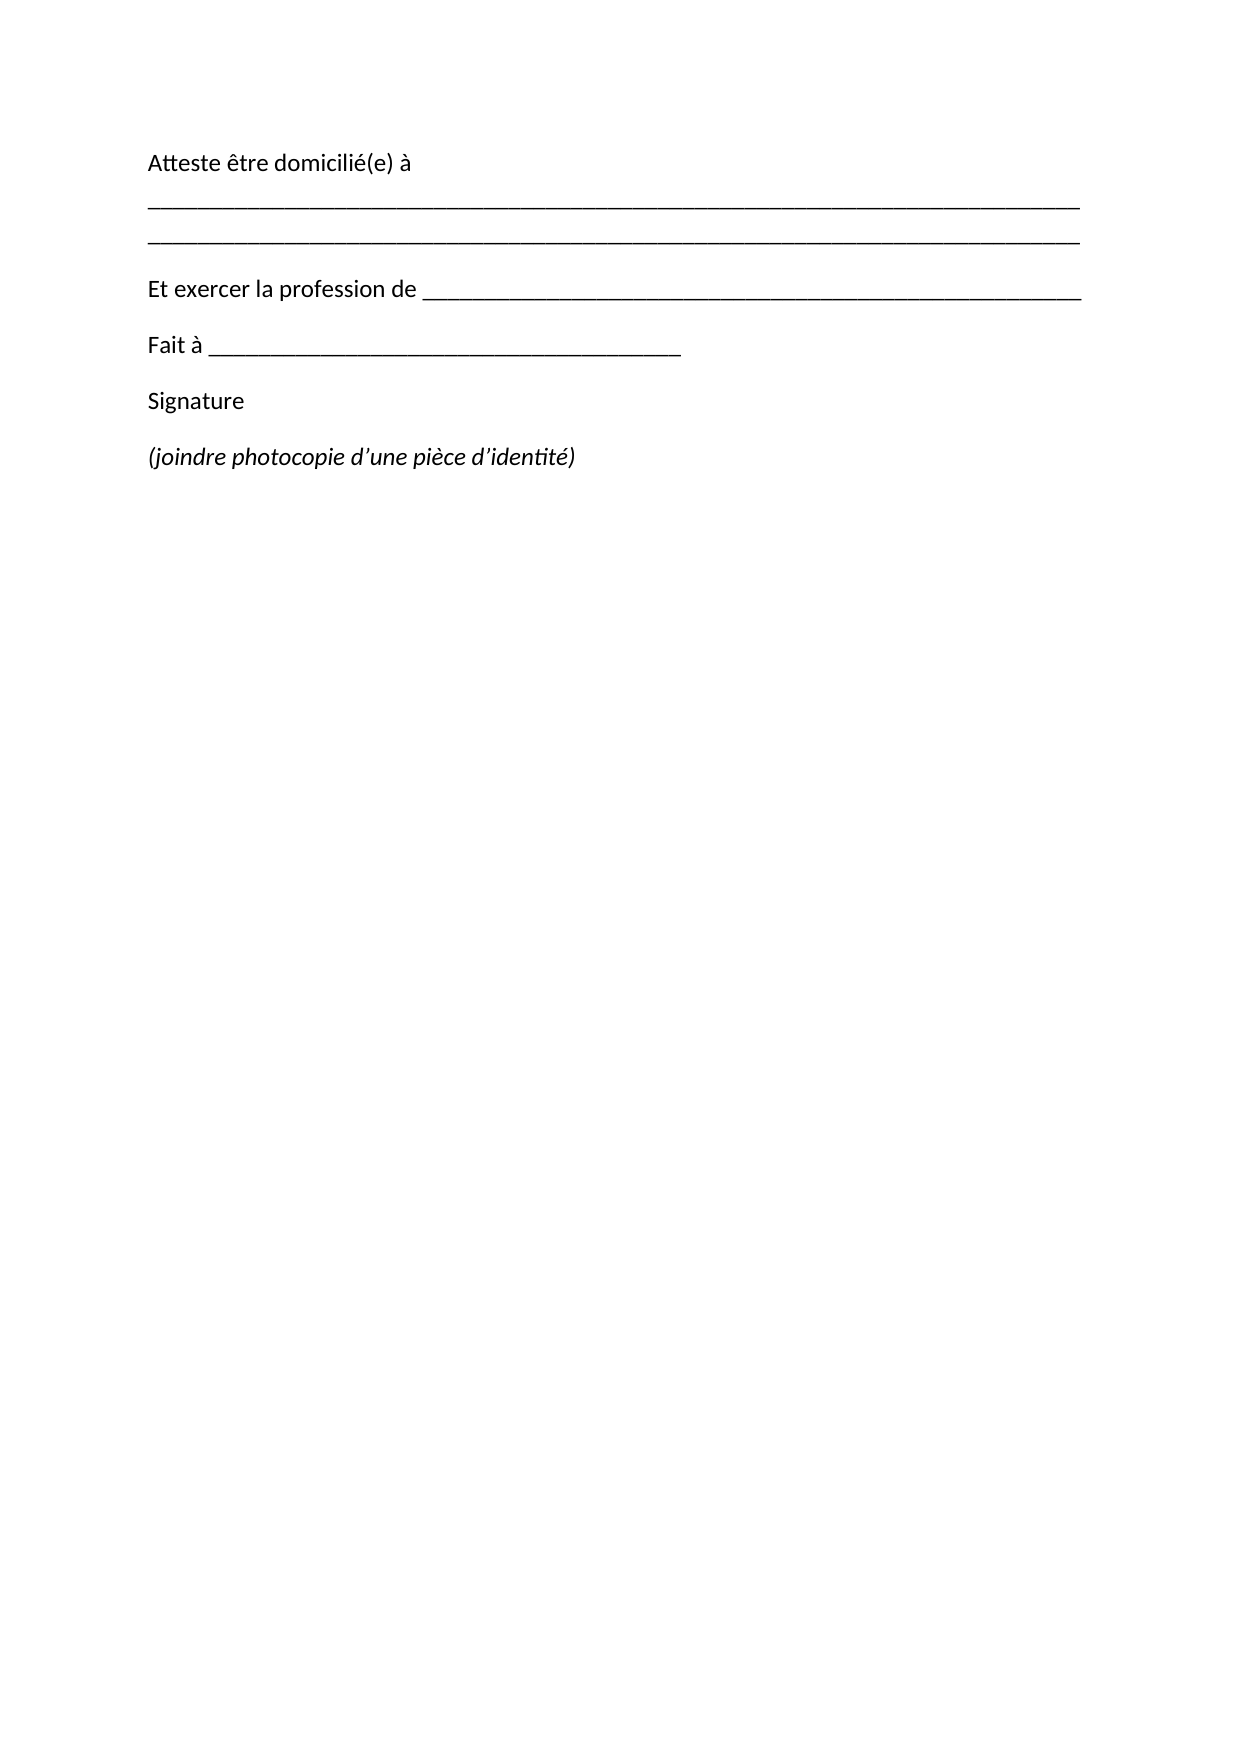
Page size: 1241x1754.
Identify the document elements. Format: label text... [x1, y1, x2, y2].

text Atteste être domicilié(e) à ______________________________________________________________________________________________________________________________________________________ [148, 148, 1093, 248]
text Et exercer la profession de _____________________________________________________ [148, 273, 1093, 304]
text Fait à ______________________________________ [148, 329, 1093, 360]
text Signature [148, 385, 1093, 416]
text (joindre photocopie d’une pièce d’identité) [148, 441, 1093, 471]
